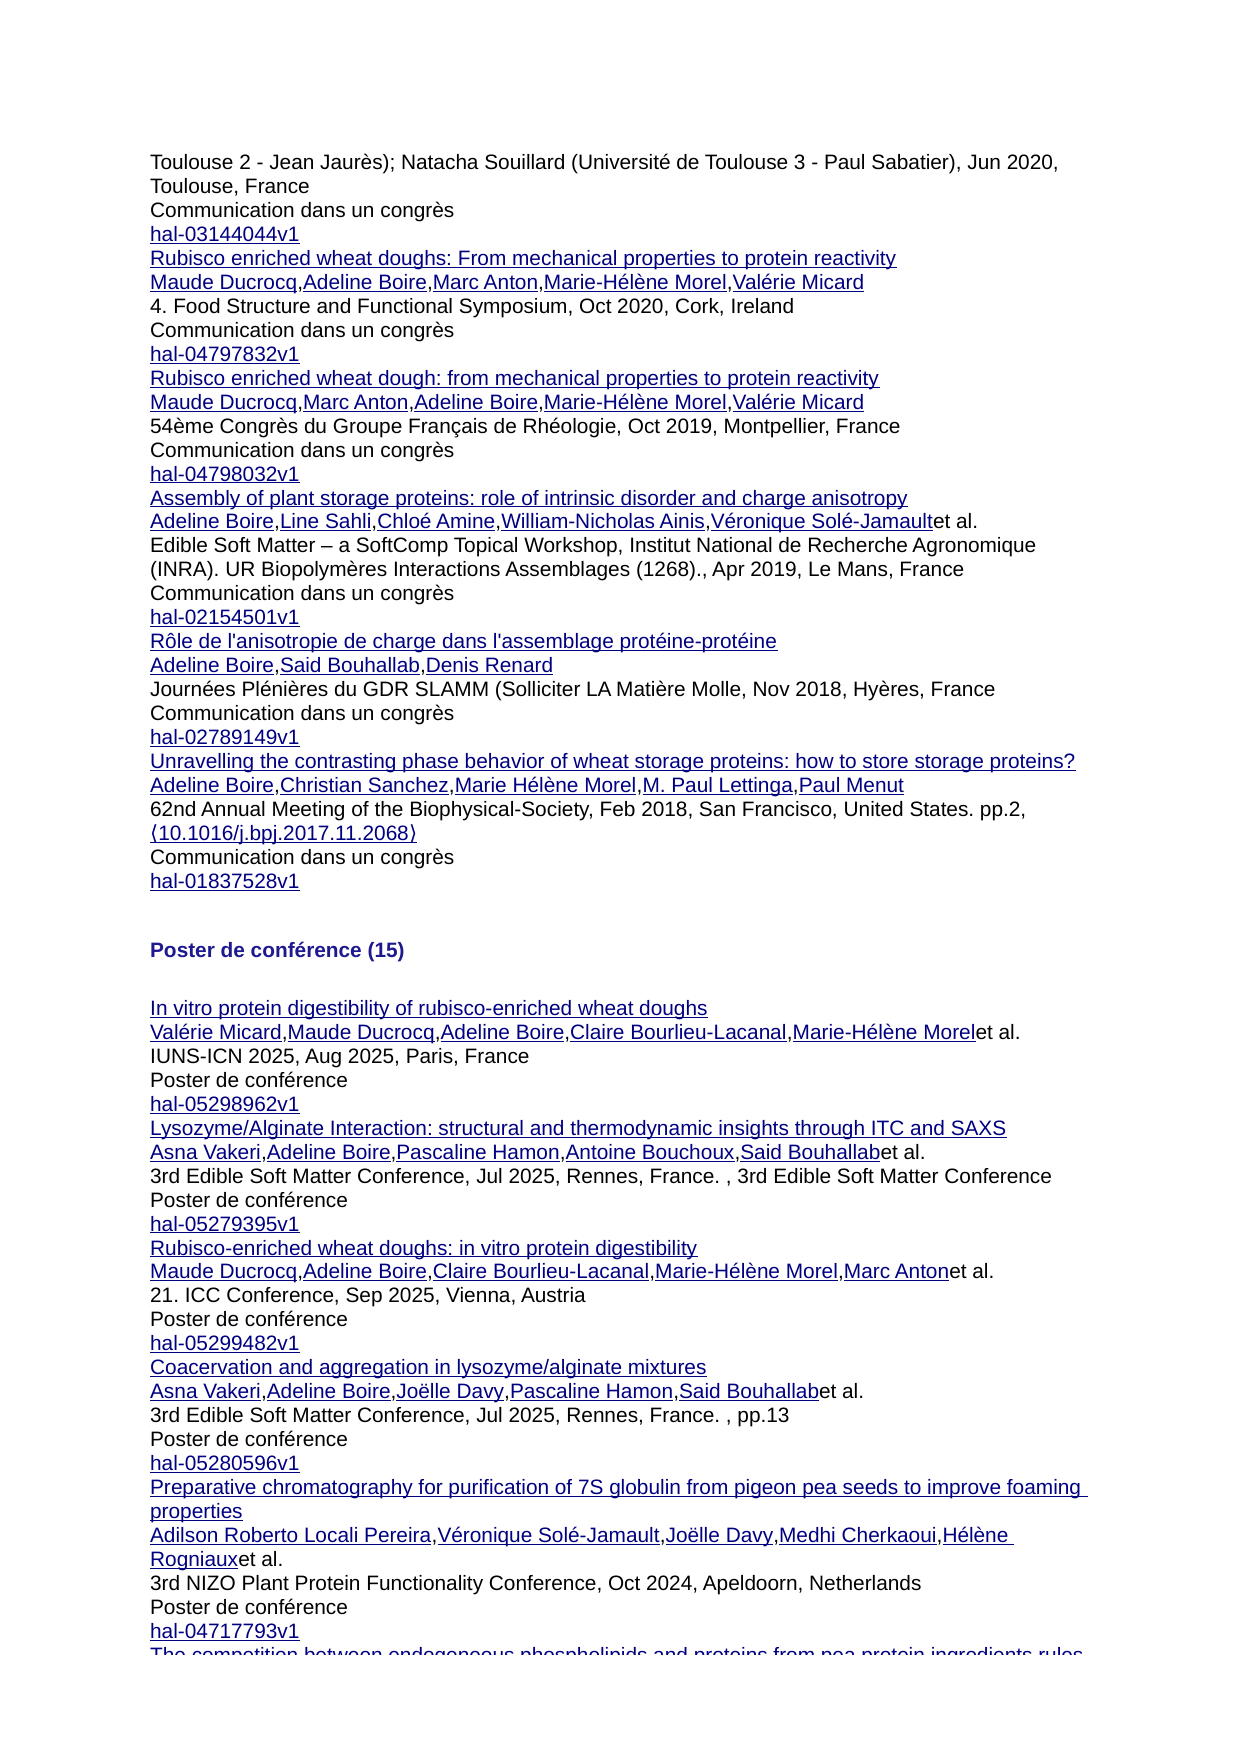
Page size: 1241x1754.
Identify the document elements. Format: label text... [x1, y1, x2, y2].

table_cell The competition between endogeneous phospholipids and proteins from pea protein ingredients rules their interfacial properties Eléna Keuleyan,Jeanne Kergomard,Perrine Gelebart,Valérie Beaumal,Adeline Boireet al. 19. Food Colloids Conference, Apr 2024, Thessaloniki, Greece Poster de conférence hal-04661908v1 [150, 1643, 1090, 1655]
table_cell Toulouse 2 - Jean Jaurès); Natacha Souillard (Université de Toulouse 3 - Paul Sabatier), Jun 2020, Toulouse, France Communication dans un congrès hal-03144044v1 [150, 150, 1090, 246]
table_cell Preparative chromatography for purification of 7S globulin from pigeon pea seeds to improve foaming properties Adilson Roberto Locali Pereira,Véronique Solé-Jamault,Joëlle Davy,Medhi Cherkaoui,Hélène Rogniauxet al. 3rd NIZO Plant Protein Functionality Conference, Oct 2024, Apeldoorn, Netherlands Poster de conférence hal-04717793v1 [150, 1475, 1090, 1643]
subtitle Poster de conférence (15) [150, 937, 1090, 961]
table_cell Unravelling the contrasting phase behavior of wheat storage proteins: how to store storage proteins? Adeline Boire,Christian Sanchez,Marie Hélène Morel,M. Paul Lettinga,Paul Menut 62nd Annual Meeting of the Biophysical-Society, Feb 2018, San Francisco, United States. pp.2, ⟨10.1016/j.bpj.2017.11.2068⟩ Communication dans un congrès hal-01837528v1 [150, 749, 1090, 893]
table_cell Lysozyme/Alginate Interaction: structural and thermodynamic insights through ITC and SAXS Asna Vakeri,Adeline Boire,Pascaline Hamon,Antoine Bouchoux,Said Bouhallabet al. 3rd Edible Soft Matter Conference, Jul 2025, Rennes, France. , 3rd Edible Soft Matter Conference Poster de conférence hal-05279395v1 [150, 1116, 1090, 1235]
table_cell Assembly of plant storage proteins: role of intrinsic disorder and charge anisotropy Adeline Boire,Line Sahli,Chloé Amine,William-Nicholas Ainis,Véronique Solé-Jamaultet al. Edible Soft Matter – a SoftComp Topical Workshop, Institut National de Recherche Agronomique (INRA). UR Biopolymères Interactions Assemblages (1268)., Apr 2019, Le Mans, France Communication dans un congrès hal-02154501v1 [150, 485, 1090, 629]
table_cell Rubisco enriched wheat doughs: From mechanical properties to protein reactivity Maude Ducrocq,Adeline Boire,Marc Anton,Marie-Hélène Morel,Valérie Micard 4. Food Structure and Functional Symposium, Oct 2020, Cork, Ireland Communication dans un congrès hal-04797832v1 [150, 246, 1090, 366]
table_cell Coacervation and aggregation in lysozyme/alginate mixtures Asna Vakeri,Adeline Boire,Joëlle Davy,Pascaline Hamon,Said Bouhallabet al. 3rd Edible Soft Matter Conference, Jul 2025, Rennes, France. , pp.13 Poster de conférence hal-05280596v1 [150, 1355, 1090, 1475]
table_cell Rubisco enriched wheat dough: from mechanical properties to protein reactivity Maude Ducrocq,Marc Anton,Adeline Boire,Marie-Hélène Morel,Valérie Micard 54ème Congrès du Groupe Français de Rhéologie, Oct 2019, Montpellier, France Communication dans un congrès hal-04798032v1 [150, 366, 1090, 485]
table_cell Rubisco-enriched wheat doughs: in vitro protein digestibility Maude Ducrocq,Adeline Boire,Claire Bourlieu-Lacanal,Marie-Hélène Morel,Marc Antonet al. 21. ICC Conference, Sep 2025, Vienna, Austria Poster de conférence hal-05299482v1 [150, 1235, 1090, 1355]
table_header In vitro protein digestibility of rubisco-enriched wheat doughs Valérie Micard,Maude Ducrocq,Adeline Boire,Claire Bourlieu-Lacanal,Marie-Hélène Morelet al. IUNS-ICN 2025, Aug 2025, Paris, France Poster de conférence hal-05298962v1 [150, 996, 1090, 1116]
table_cell Rôle de l'anisotropie de charge dans l'assemblage protéine-protéine Adeline Boire,Said Bouhallab,Denis Renard Journées Plénières du GDR SLAMM (Solliciter LA Matière Molle, Nov 2018, Hyères, France Communication dans un congrès hal-02789149v1 [150, 629, 1090, 749]
